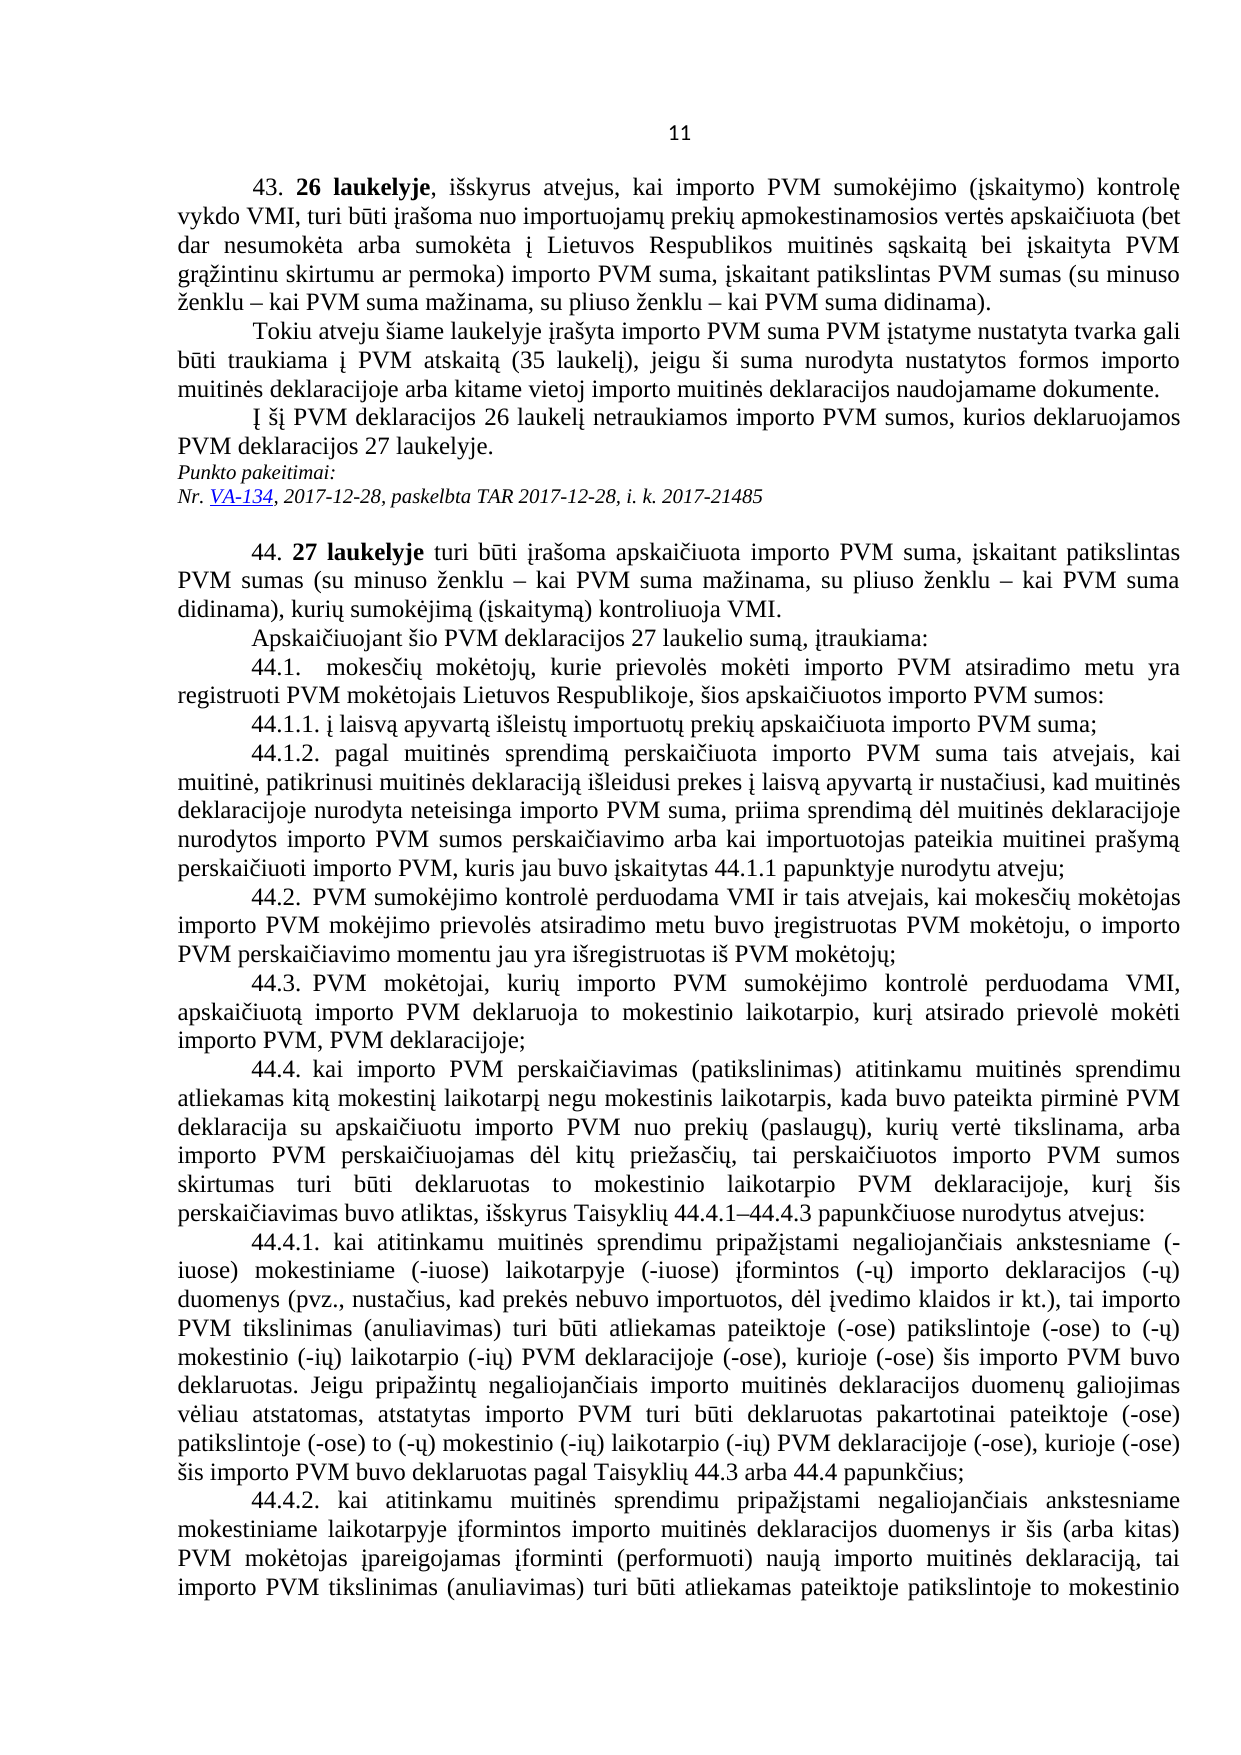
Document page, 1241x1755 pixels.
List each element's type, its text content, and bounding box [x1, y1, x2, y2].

text 44.4. kai importo PVM perskaičiavimas (patikslinimas) atitinkamu muitinės sprendimu atliekamas kitą mokestinį laikotarpį negu mokestinis laikotarpis, kada buvo pateikta pirminė PVM deklaracija su apskaičiuotu importo PVM nuo prekių (paslaugų), kurių vertė tikslinama, arba importo PVM perskaičiuojamas dėl kitų priežasčių, tai perskaičiuotos importo PVM sumos skirtumas turi būti deklaruotas to mokestinio laikotarpio PVM deklaracijoje, kurį šis perskaičiavimas buvo atliktas, išskyrus Taisyklių 44.4.1–44.4.3 papunkčiuose nurodytus atvejus: [177, 1054, 1181, 1227]
text 44.1. mokesčių mokėtojų, kurie prievolės mokėti importo PVM atsiradimo metu yra registruoti PVM mokėtojais Lietuvos Respublikoje, šios apskaičiuotos importo PVM sumos: [177, 652, 1181, 709]
text 44.2. PVM sumokėjimo kontrolė perduodama VMI ir tais atvejais, kai mokesčių mokėtojas importo PVM mokėjimo prievolės atsiradimo metu buvo įregistruotas PVM mokėtoju, o importo PVM perskaičiavimo momentu jau yra išregistruotas iš PVM mokėtojų; [177, 882, 1181, 968]
text 44.1.2. pagal muitinės sprendimą perskaičiuota importo PVM suma tais atvejais, kai muitinė, patikrinusi muitinės deklaraciją išleidusi prekes į laisvą apyvartą ir nustačiusi, kad muitinės deklaracijoje nurodyta neteisinga importo PVM suma, priima sprendimą dėl muitinės deklaracijoje nurodytos importo PVM sumos perskaičiavimo arba kai importuotojas pateikia muitinei prašymą perskaičiuoti importo PVM, kuris jau buvo įskaitytas 44.1.1 papunktyje nurodytu atveju; [177, 738, 1181, 882]
text Tokiu atveju šiame laukelyje įrašyta importo PVM suma PVM įstatyme nustatyta tvarka gali būti traukiama į PVM atskaitą (35 laukelį), jeigu ši suma nurodyta nustatytos formos importo muitinės deklaracijoje arba kitame vietoj importo muitinės deklaracijos naudojamame dokumente. [177, 316, 1181, 402]
text Nr. VA-134, 2017-12-28, paskelbta TAR 2017-12-28, i. k. 2017-21485 [177, 484, 1181, 508]
text 44.4.1. kai atitinkamu muitinės sprendimu pripažįstami negaliojančiais ankstesniame (-iuose) mokestiniame (-iuose) laikotarpyje (-iuose) įformintos (-ų) importo deklaracijos (-ų) duomenys (pvz., nustačius, kad prekės nebuvo importuotos, dėl įvedimo klaidos ir kt.), tai importo PVM tikslinimas (anuliavimas) turi būti atliekamas pateiktoje (-ose) patikslintoje (-ose) to (-ų) mokestinio (-ių) laikotarpio (-ių) PVM deklaracijoje (-ose), kurioje (-ose) šis importo PVM buvo deklaruotas. Jeigu pripažintų negaliojančiais importo muitinės deklaracijos duomenų galiojimas vėliau atstatomas, atstatytas importo PVM turi būti deklaruotas pakartotinai pateiktoje (-ose) patikslintoje (-ose) to (-ų) mokestinio (-ių) laikotarpio (-ių) PVM deklaracijoje (-ose), kurioje (-ose) šis importo PVM buvo deklaruotas pagal Taisyklių 44.3 arba 44.4 papunkčius; [177, 1227, 1181, 1486]
text 44.4.2. kai atitinkamu muitinės sprendimu pripažįstami negaliojančiais ankstesniame mokestiniame laikotarpyje įformintos importo muitinės deklaracijos duomenys ir šis (arba kitas) PVM mokėtojas įpareigojamas įforminti (performuoti) naują importo muitinės deklaraciją, tai importo PVM tikslinimas (anuliavimas) turi būti atliekamas pateiktoje patikslintoje to mokestinio [177, 1486, 1181, 1601]
text 44.1.1. į laisvą apyvartą išleistų importuotų prekių apskaičiuota importo PVM suma; [177, 709, 1181, 738]
text Apskaičiuojant šio PVM deklaracijos 27 laukelio sumą, įtraukiama: [177, 623, 1181, 652]
text Punkto pakeitimai: [177, 460, 1181, 484]
text 44. 27 laukelyje turi būti įrašoma apskaičiuota importo PVM suma, įskaitant patikslintas PVM sumas (su minuso ženklu – kai PVM suma mažinama, su pliuso ženklu – kai PVM suma didinama), kurių sumokėjimą (įskaitymą) kontroliuoja VMI. [177, 537, 1181, 623]
text 43. 26 laukelyje, išskyrus atvejus, kai importo PVM sumokėjimo (įskaitymo) kontrolę vykdo VMI, turi būti įrašoma nuo importuojamų prekių apmokestinamosios vertės apskaičiuota (bet dar nesumokėta arba sumokėta į Lietuvos Respublikos muitinės sąskaitą bei įskaityta PVM grąžintinu skirtumu ar permoka) importo PVM suma, įskaitant patikslintas PVM sumas (su minuso ženklu – kai PVM suma mažinama, su pliuso ženklu – kai PVM suma didinama). [177, 172, 1181, 316]
text 44.3. PVM mokėtojai, kurių importo PVM sumokėjimo kontrolė perduodama VMI, apskaičiuotą importo PVM deklaruoja to mokestinio laikotarpio, kurį atsirado prievolė mokėti importo PVM, PVM deklaracijoje; [177, 968, 1181, 1054]
text Į šį PVM deklaracijos 26 laukelį netraukiamos importo PVM sumos, kurios deklaruojamos PVM deklaracijos 27 laukelyje. [177, 402, 1181, 460]
